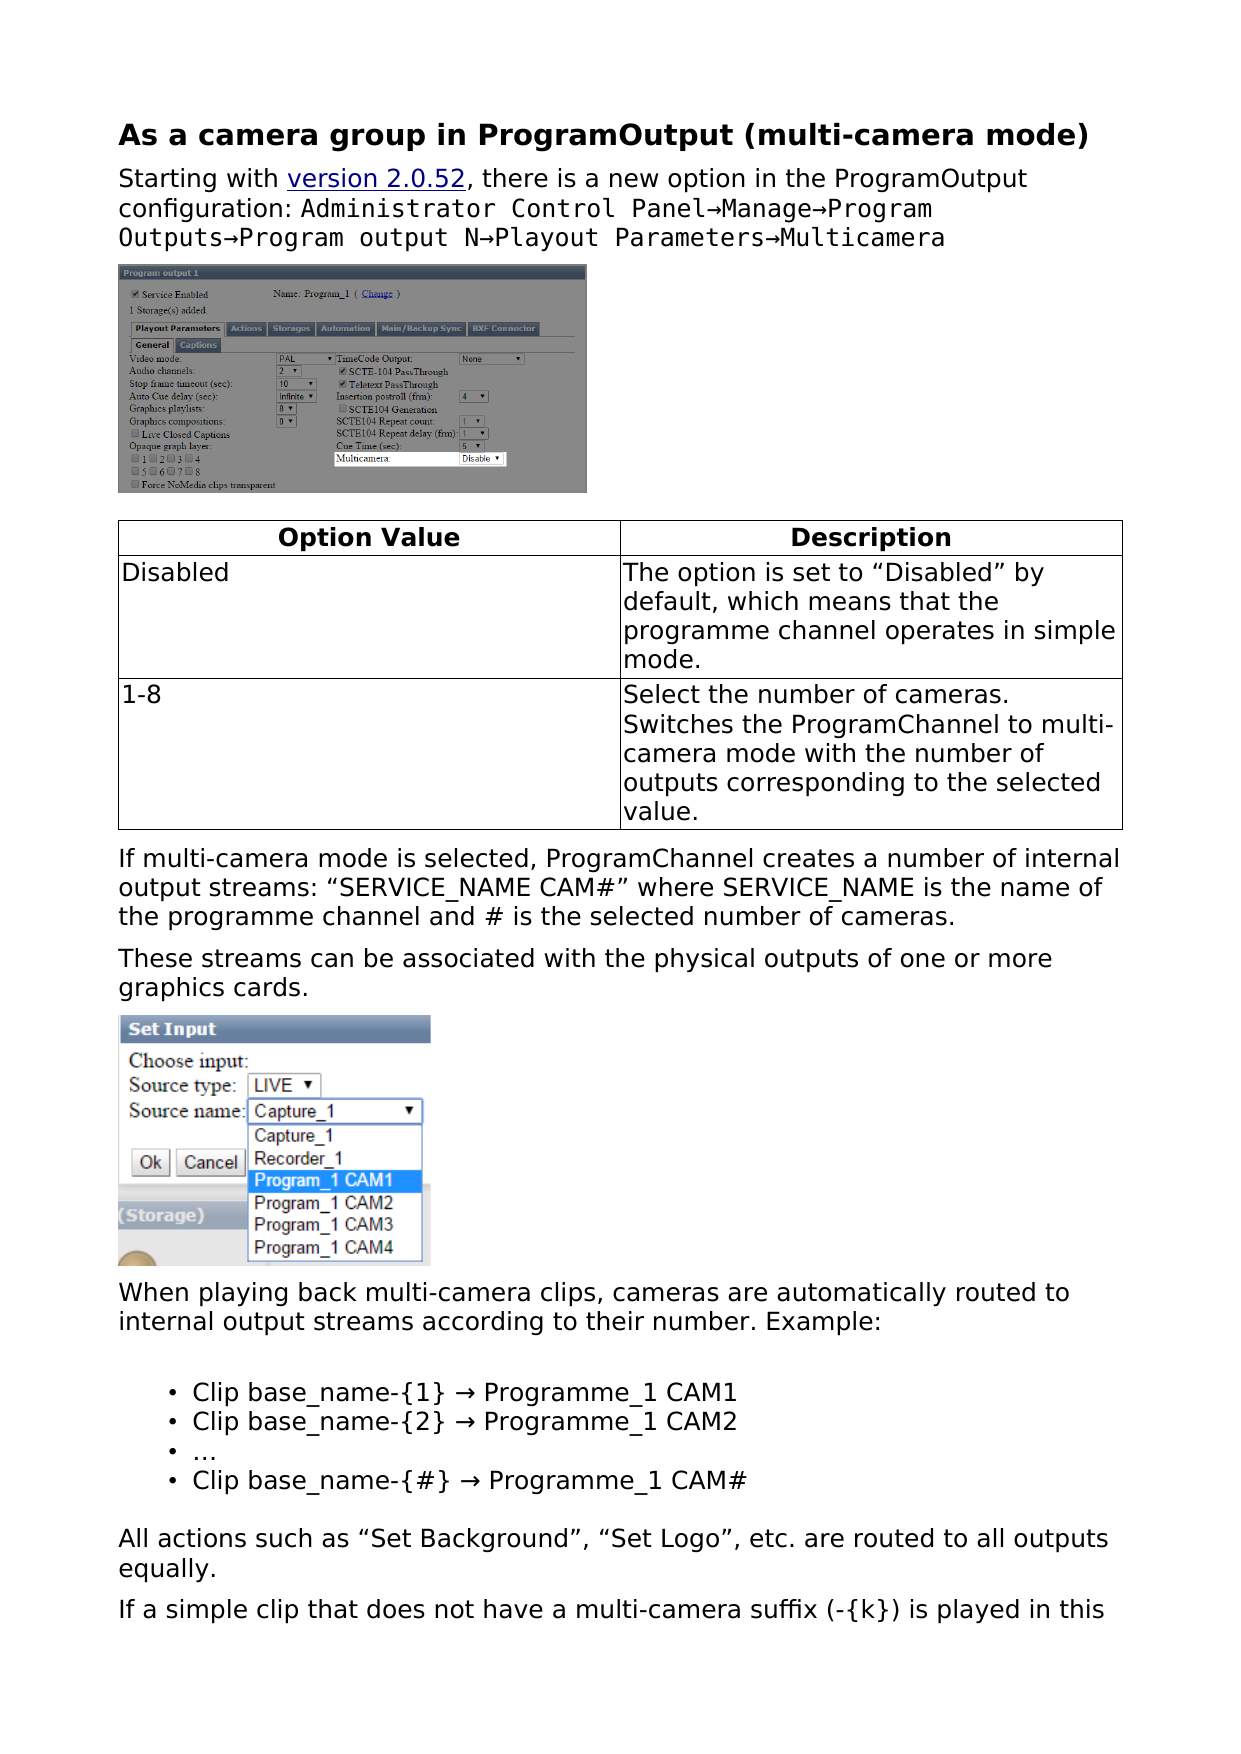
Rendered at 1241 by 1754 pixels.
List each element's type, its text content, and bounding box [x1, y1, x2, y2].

text These streams can be associated with the physical outputs of one or more graphics cards. [118, 944, 1122, 1003]
table_cell Select the number of cameras. Switches the ProgramChannel to multi-camera mode with the number of outputs corresponding to the selected value. [621, 679, 1122, 829]
table_cell Disabled [119, 556, 620, 678]
text If a simple clip that does not have a multi-camera suffix (-{k}) is played in this [118, 1595, 1122, 1624]
text Starting with version 2.0.52, there is a new option in the ProgramOutput configuration: Administrator Control Panel→Manage→Program Outputs→Program output N→Playout Parameters→Multicamera [118, 164, 1122, 252]
table_cell The option is set to “Disabled” by default, which means that the programme channel operates in simple mode. [621, 556, 1122, 678]
text When playing back multi-camera clips, cameras are automatically routed to internal output streams according to their number. Example: [118, 1278, 1122, 1336]
list Clip base_name-{2} → Programme_1 CAM2 [177, 1408, 1122, 1437]
text All actions such as “Set Background”, “Set Logo”, etc. are routed to all outputs equally. [118, 1524, 1122, 1583]
list Clip base_name-{#} → Programme_1 CAM# [177, 1466, 1122, 1495]
subtitle As a camera group in ProgramOutput (multi-camera mode) [118, 118, 1122, 152]
table_cell 1-8 [119, 679, 620, 829]
list Clip base_name-{1} → Programme_1 CAM1 [177, 1378, 1122, 1408]
list … [177, 1437, 1122, 1466]
table_header Description [621, 521, 1122, 555]
picture [118, 1015, 431, 1266]
text If multi-camera mode is selected, ProgramChannel creates a number of internal output streams: “SERVICE_NAME CAM#” where SERVICE_NAME is the name of the programme channel and # is the selected number of cameras. [118, 844, 1122, 932]
picture [118, 264, 587, 493]
table_header Option Value [119, 521, 620, 555]
